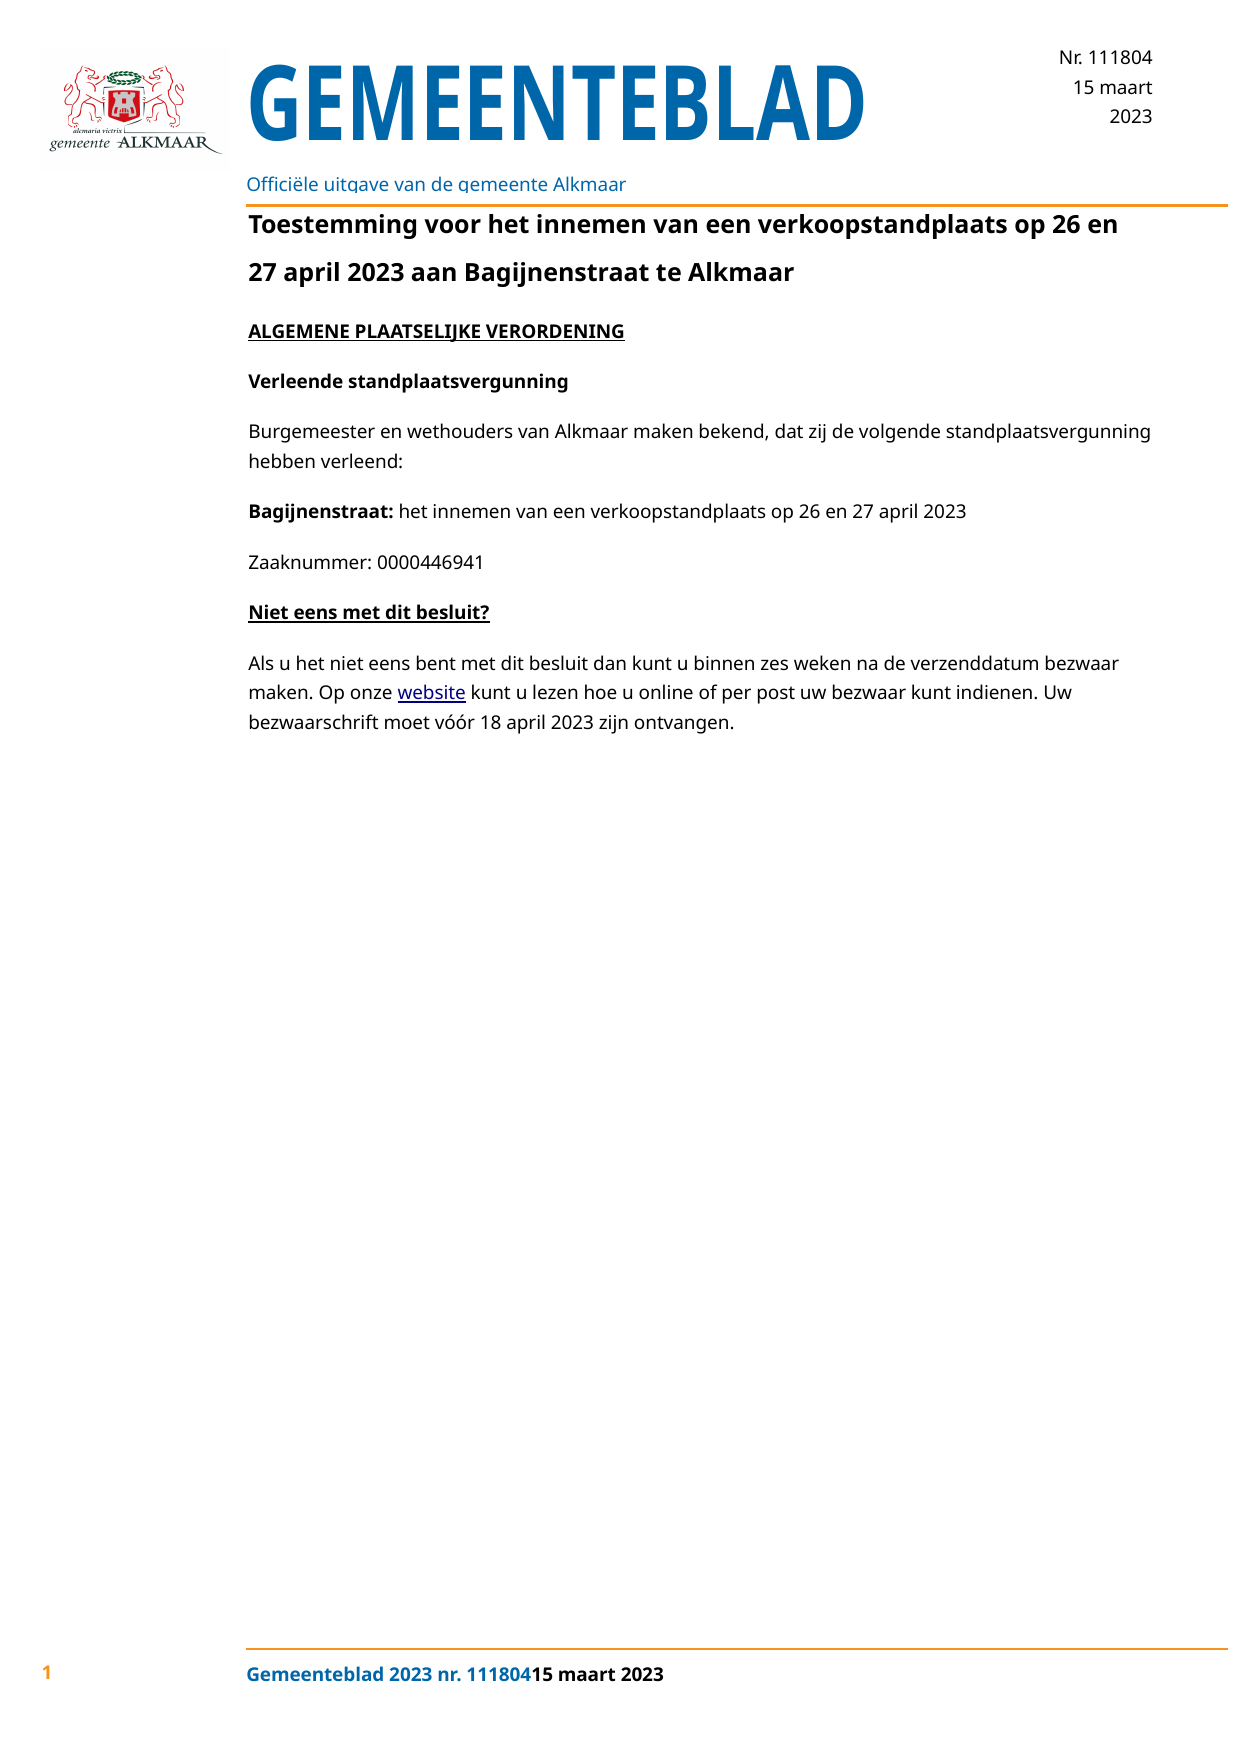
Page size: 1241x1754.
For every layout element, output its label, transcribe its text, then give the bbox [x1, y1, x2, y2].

text Toestemming voor het innemen van een verkoopstandplaats op 26 en 27 april 2023 aan Bagijnenstraat te Alkmaar [248, 207, 1152, 288]
text Verleende standplaatsvergunning [248, 368, 1152, 394]
text Burgemeester en wethouders van Alkmaar maken bekend, dat zij de volgende standplaatsvergunning hebben verleend: [248, 419, 1152, 474]
picture [41, 47, 231, 172]
text Zaaknummer: 0000446941 [248, 549, 1152, 575]
text Bagijnenstraat: het innemen van een verkoopstandplaats op 26 en 27 april 2023 [248, 499, 1152, 524]
text ALGEMENE PLAATSELIJKE VERORDENING [248, 318, 1152, 344]
text Niet eens met dit besluit? [248, 599, 1152, 625]
text Als u het niet eens bent met dit besluit dan kunt u binnen zes weken na de verzenddatum bezwaar maken. Op onze website kunt u lezen hoe u online of per post uw bezwaar kunt indienen. Uw bezwaarschrift moet vóór 18 april 2023 zijn ontvangen. [248, 650, 1152, 735]
